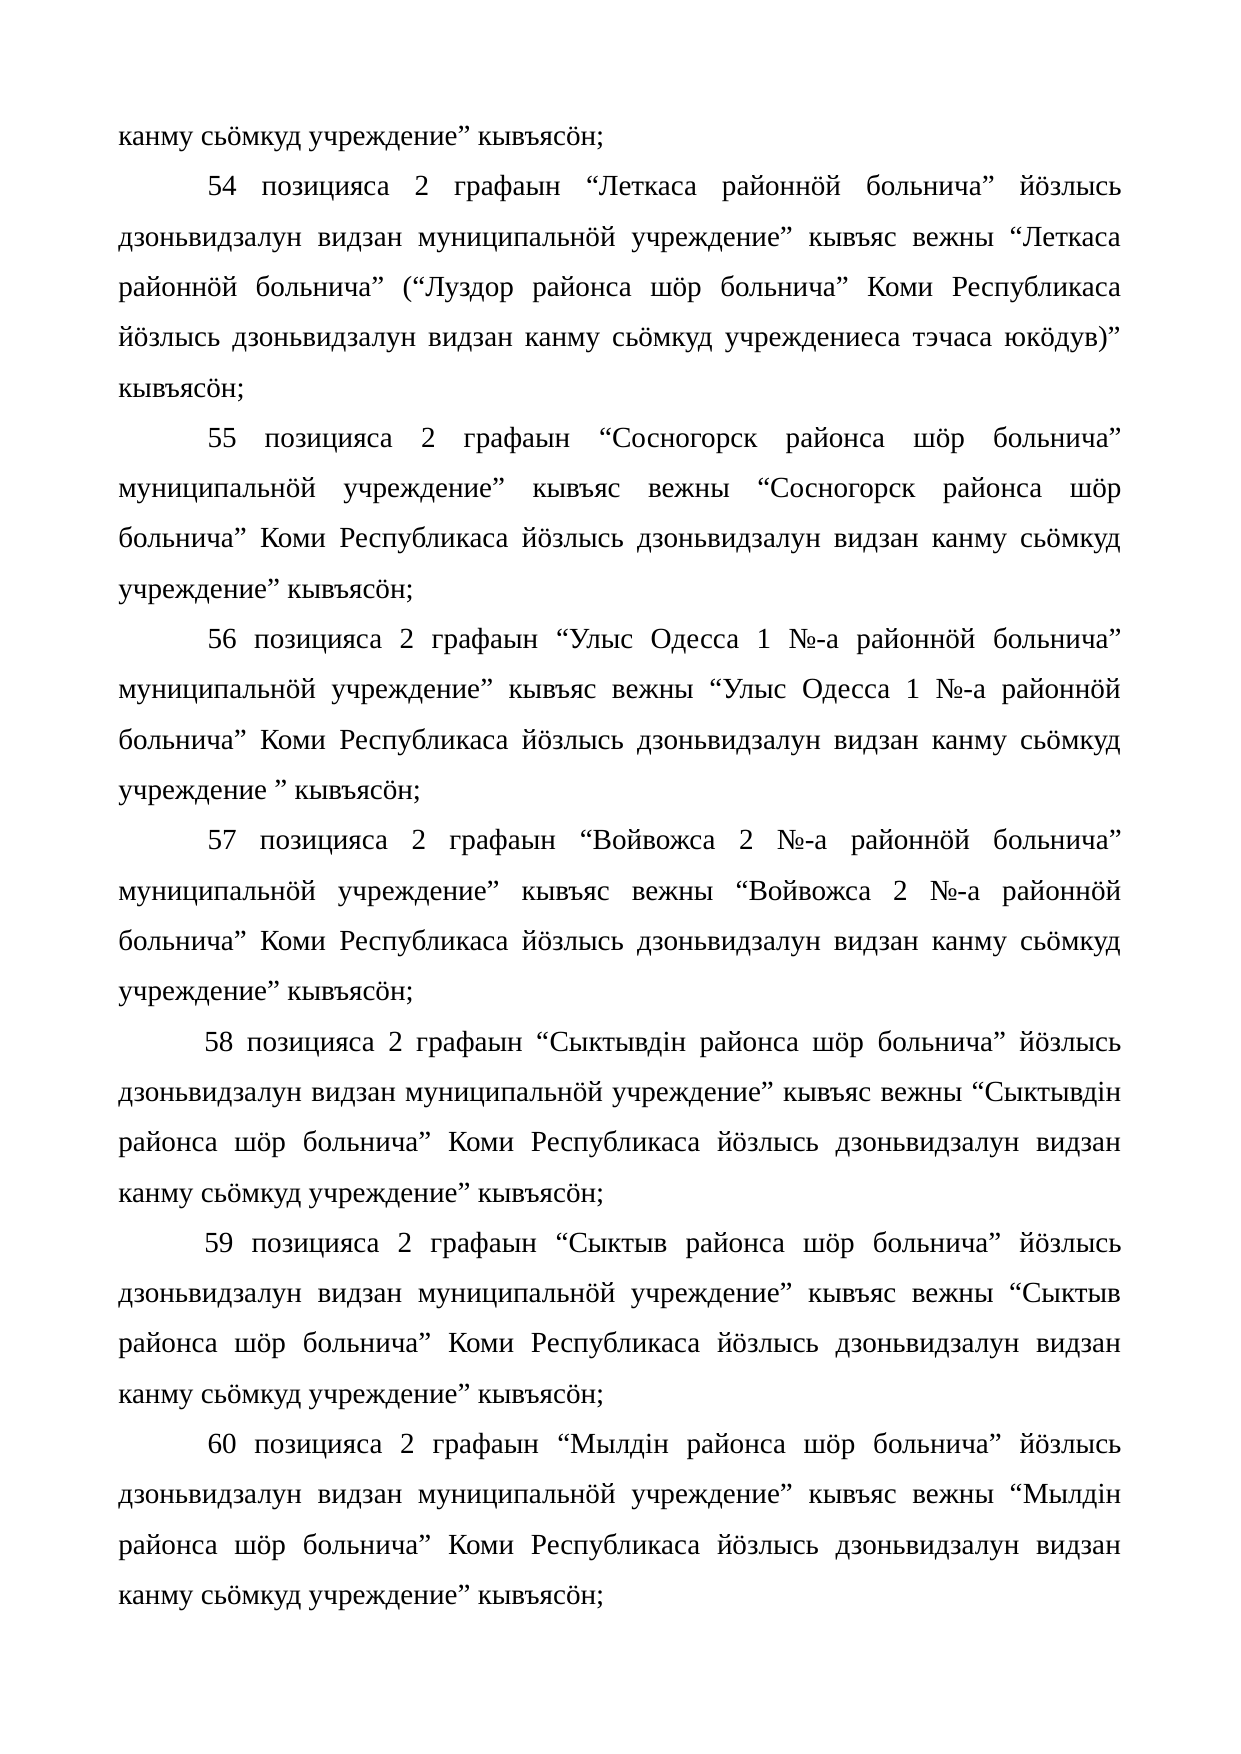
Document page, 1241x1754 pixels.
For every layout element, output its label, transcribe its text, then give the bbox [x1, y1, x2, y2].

text 60 позицияса 2 графаын “Мылдін районса шӧр больнича” йӧзлысь дзоньвидзалун видзан муниципальнӧй учреждение” кывъяс вежны “Мылдін районса шӧр больнича” Коми Республикаса йӧзлысь дзоньвидзалун видзан канму сьӧмкуд учреждение” кывъясӧн; [118, 1426, 1122, 1611]
text 54 позицияса 2 графаын “Леткаса районнӧй больнича” йӧзлысь дзоньвидзалун видзан муниципальнӧй учреждение” кывъяс вежны “Леткаса районнӧй больнича” (“Луздор районса шӧр больнича” Коми Республикаса йӧзлысь дзоньвидзалун видзан канму сьӧмкуд учреждениеса тэчаса юкӧдув)” кывъясӧн; [118, 168, 1122, 403]
text 59 позицияса 2 графаын “Сыктыв районса шӧр больнича” йӧзлысь дзоньвидзалун видзан муниципальнӧй учреждение” кывъяс вежны “Сыктыв районса шӧр больнича” Коми Республикаса йӧзлысь дзоньвидзалун видзан канму сьӧмкуд учреждение” кывъясӧн; [118, 1225, 1122, 1409]
text 56 позицияса 2 графаын “Улыс Одесса 1 №-а районнӧй больнича” муниципальнӧй учреждение” кывъяс вежны “Улыс Одесса 1 №-а районнӧй больнича” Коми Республикаса йӧзлысь дзоньвидзалун видзан канму сьӧмкуд учреждение ” кывъясӧн; [118, 621, 1122, 806]
text 55 позицияса 2 графаын “Сосногорск районса шӧр больнича” муниципальнӧй учреждение” кывъяс вежны “Сосногорск районса шӧр больнича” Коми Республикаса йӧзлысь дзоньвидзалун видзан канму сьӧмкуд учреждение” кывъясӧн; [118, 420, 1122, 604]
text 58 позицияса 2 графаын “Сыктывдін районса шӧр больнича” йӧзлысь дзоньвидзалун видзан муниципальнӧй учреждение” кывъяс вежны “Сыктывдін районса шӧр больнича” Коми Республикаса йӧзлысь дзоньвидзалун видзан канму сьӧмкуд учреждение” кывъясӧн; [118, 1024, 1122, 1208]
text 57 позицияса 2 графаын “Войвожса 2 №-а районнӧй больнича” муниципальнӧй учреждение” кывъяс вежны “Войвожса 2 №-а районнӧй больнича” Коми Республикаса йӧзлысь дзоньвидзалун видзан канму сьӧмкуд учреждение” кывъясӧн; [118, 822, 1122, 1007]
text канму сьӧмкуд учреждение” кывъясӧн; [118, 118, 1122, 152]
